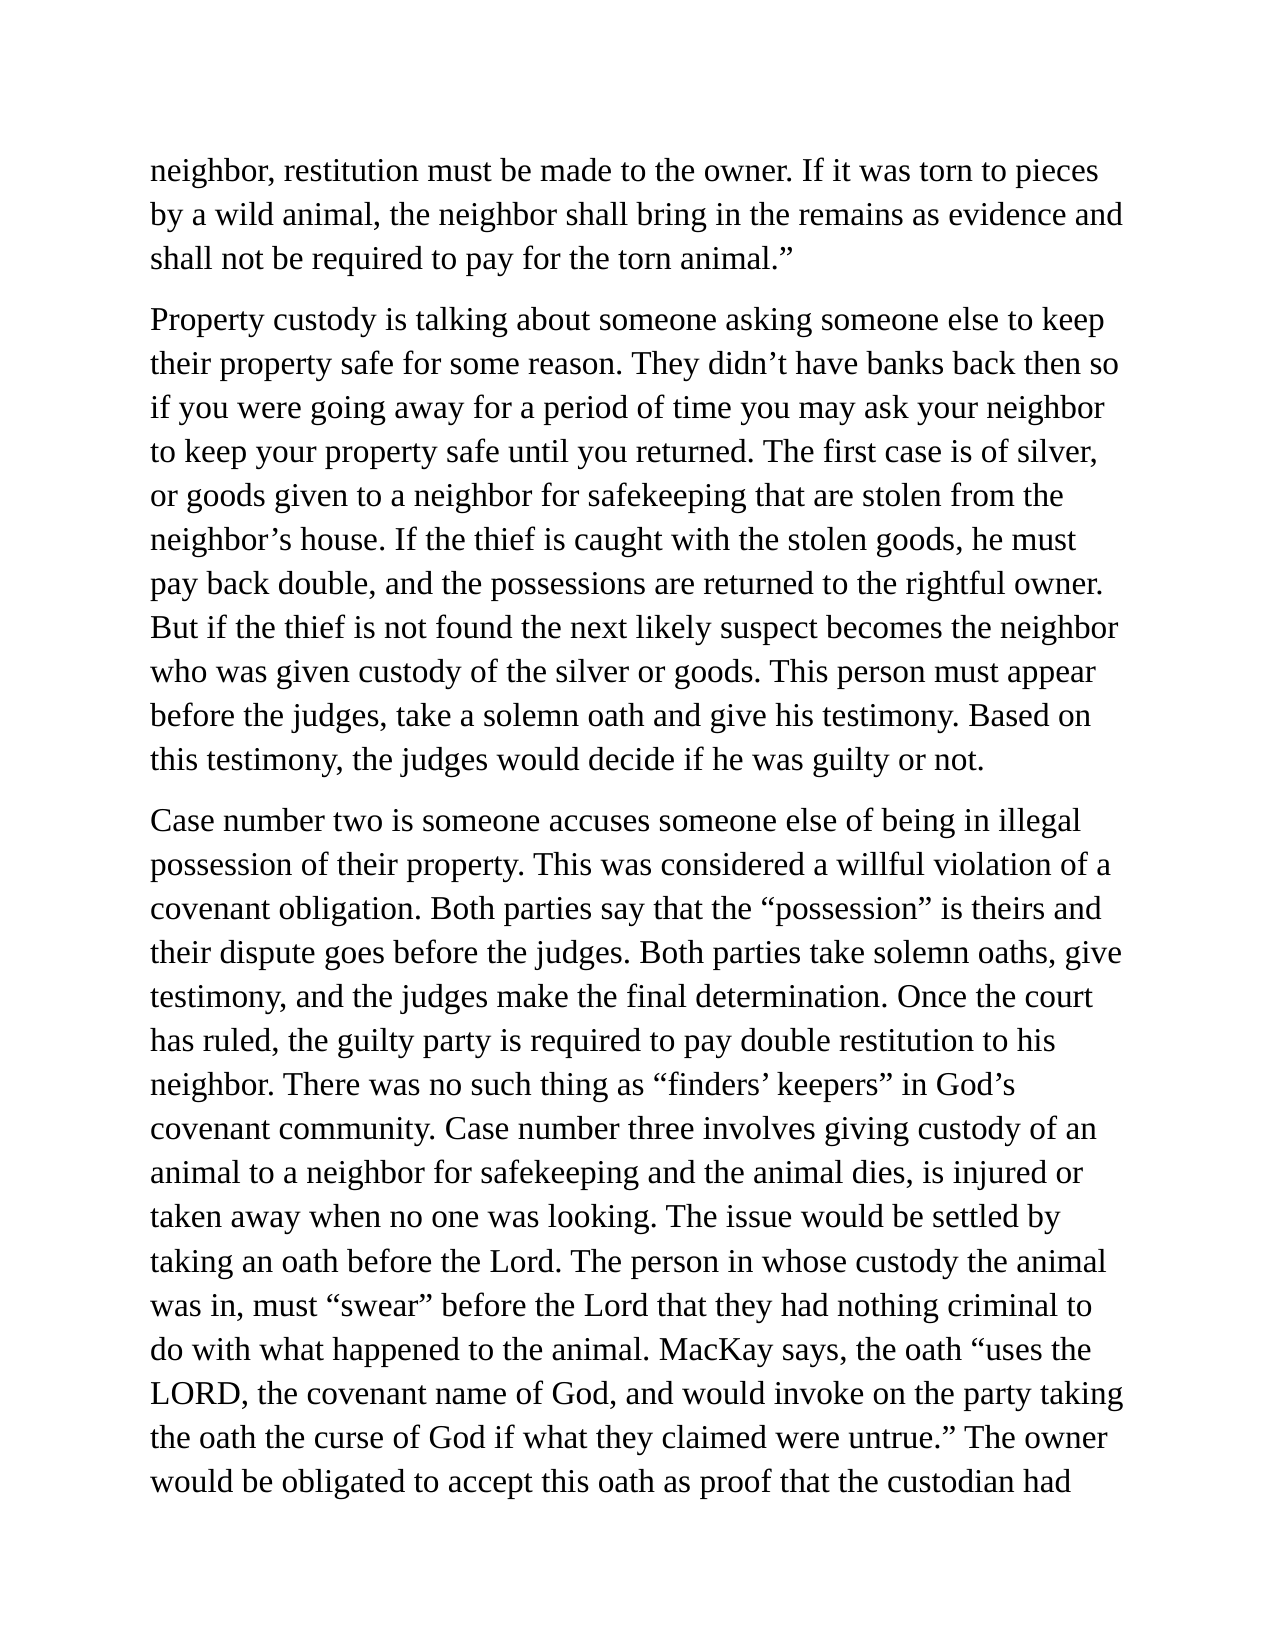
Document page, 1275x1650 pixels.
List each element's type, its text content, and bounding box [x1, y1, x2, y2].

text Property custody is talking about someone asking someone else to keep their property safe for some reason. They didn’t have banks back then so if you were going away for a period of time you may ask your neighbor to keep your property safe until you returned. The first case is of silver, or goods given to a neighbor for safekeeping that are stolen from the neighbor’s house. If the thief is caught with the stolen goods, he must pay back double, and the possessions are returned to the rightful owner. But if the thief is not found the next likely suspect becomes the neighbor who was given custody of the silver or goods. This person must appear before the judges, take a solemn oath and give his testimony. Based on this testimony, the judges would decide if he was guilty or not. [150, 299, 1125, 778]
text neighbor, restitution must be made to the owner. If it was torn to pieces by a wild animal, the neighbor shall bring in the remains as evidence and shall not be required to pay for the torn animal.” [150, 150, 1125, 276]
text Case number two is someone accuses someone else of being in illegal possession of their property. This was considered a willful violation of a covenant obligation. Both parties say that the “possession” is theirs and their dispute goes before the judges. Both parties take solemn oaths, give testimony, and the judges make the final determination. Once the court has ruled, the guilty party is required to pay double restitution to his neighbor. There was no such thing as “finders’ keepers” in God’s covenant community. Case number three involves giving custody of an animal to a neighbor for safekeeping and the animal dies, is injured or taken away when no one was looking. The issue would be settled by taking an oath before the Lord. The person in whose custody the animal was in, must “swear” before the Lord that they had nothing criminal to do with what happened to the animal. MacKay says, the oath “uses the LORD, the covenant name of God, and would invoke on the party taking the oath the curse of God if what they claimed were untrue.” The owner would be obligated to accept this oath as proof that the custodian had [150, 800, 1125, 1499]
